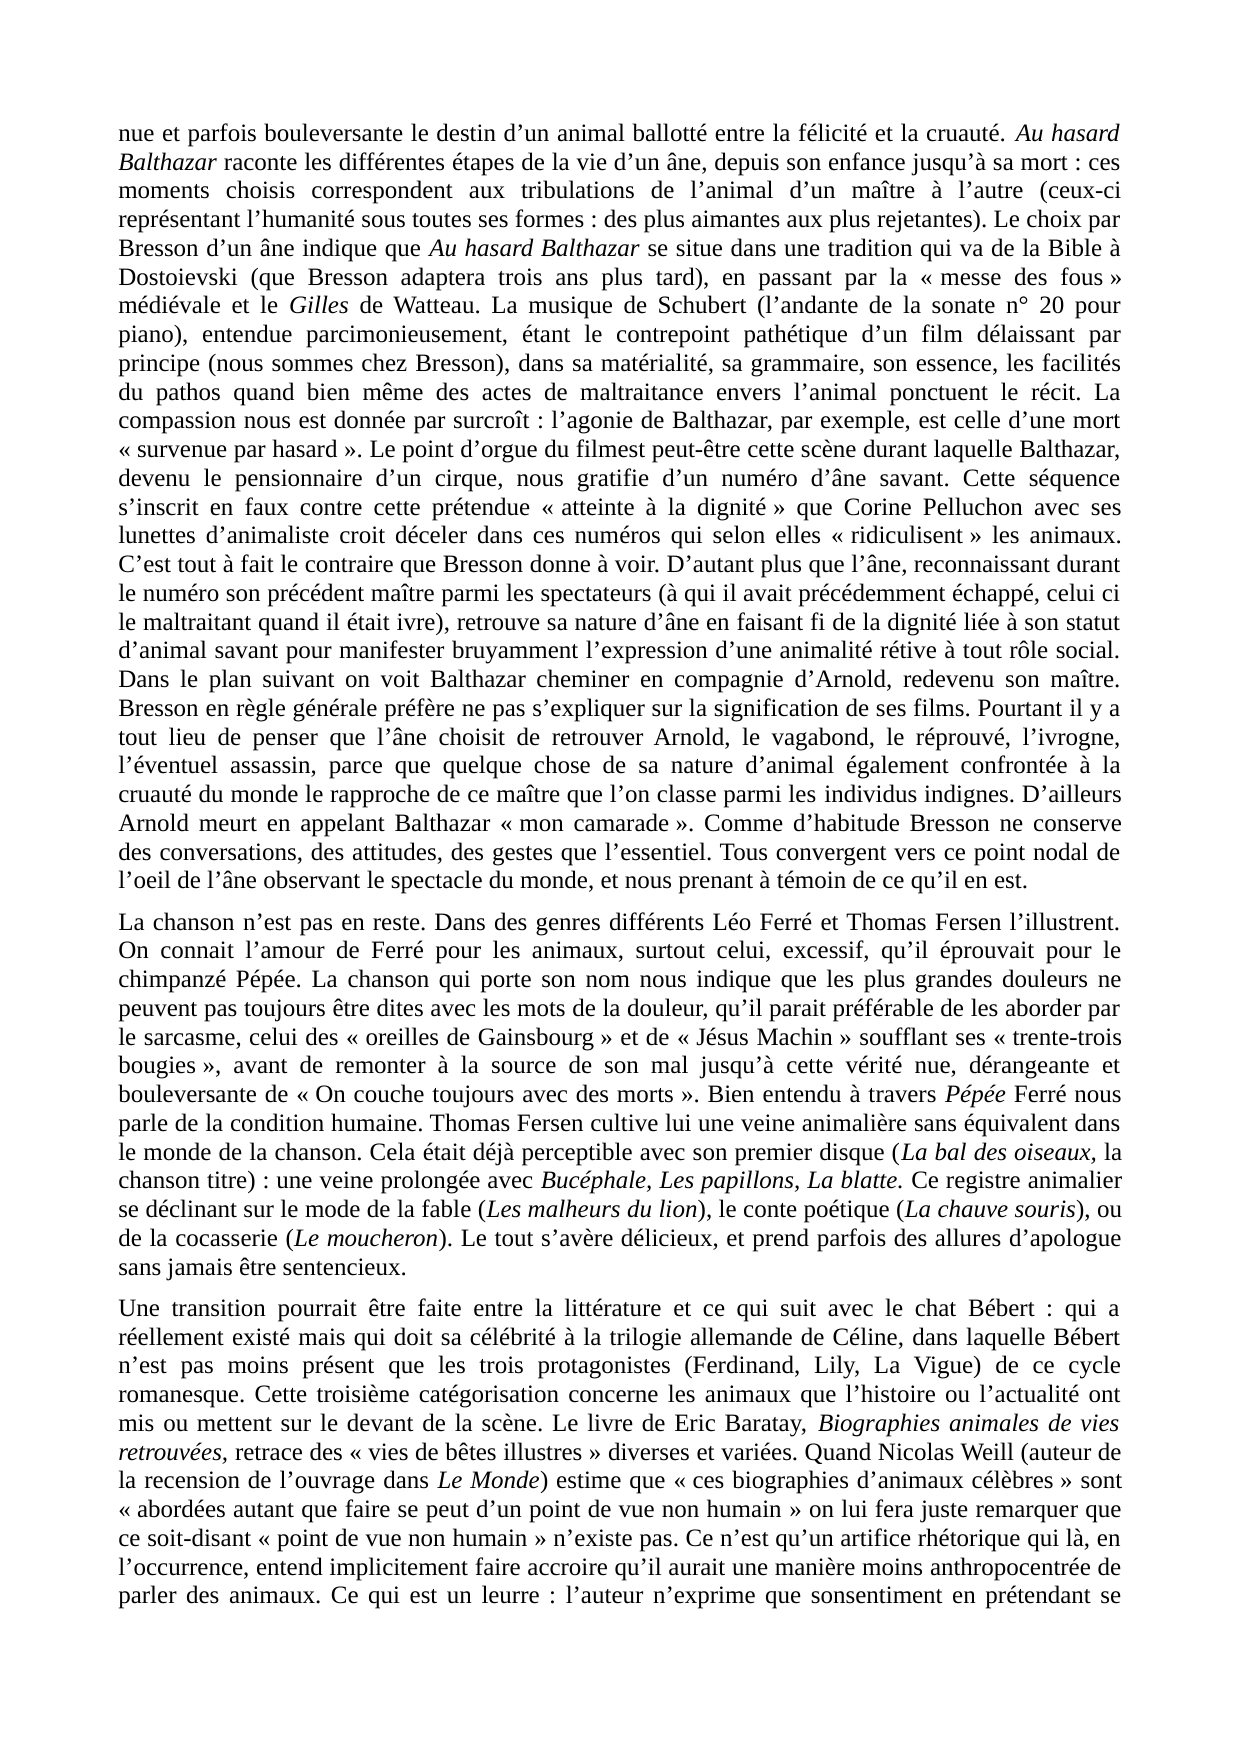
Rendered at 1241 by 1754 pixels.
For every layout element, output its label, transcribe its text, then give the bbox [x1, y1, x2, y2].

text nue et parfois bouleversante le destin d’un animal ballotté entre la félicité et la cruauté. Au hasard Balthazar raconte les différentes étapes de la vie d’un âne, depuis son enfance jusqu’à sa mort : ces moments choisis correspondent aux tribulations de l’animal d’un maître à l’autre (ceux-ci représentant l’humanité sous toutes ses formes : des plus aimantes aux plus rejetantes). Le choix par Bresson d’un âne indique que Au hasard Balthazar se situe dans une tradition qui va de la Bible à Dostoievski (que Bresson adaptera trois ans plus tard), en passant par la « messe des fous » médiévale et le Gilles de Watteau. La musique de Schubert (l’andante de la sonate n° 20 pour piano), entendue parcimonieusement, étant le contrepoint pathétique d’un film délaissant par principe (nous sommes chez Bresson), dans sa matérialité, sa grammaire, son essence, les facilités du pathos quand bien même des actes de maltraitance envers l’animal ponctuent le récit. La compassion nous est donnée par surcroît : l’agonie de Balthazar, par exemple, est celle d’une mort « survenue par hasard ». Le point d’orgue du filmest peut-être cette scène durant laquelle Balthazar, devenu le pensionnaire d’un cirque, nous gratifie d’un numéro d’âne savant. Cette séquence s’inscrit en faux contre cette prétendue « atteinte à la dignité » que Corine Pelluchon avec ses lunettes d’animaliste croit déceler dans ces numéros qui selon elles « ridiculisent » les animaux. C’est tout à fait le contraire que Bresson donne à voir. D’autant plus que l’âne, reconnaissant durant le numéro son précédent maître parmi les spectateurs (à qui il avait précédemment échappé, celui ci le maltraitant quand il était ivre), retrouve sa nature d’âne en faisant fi de la dignité liée à son statut d’animal savant pour manifester bruyamment l’expression d’une animalité rétive à tout rôle social. Dans le plan suivant on voit Balthazar cheminer en compagnie d’Arnold, redevenu son maître. Bresson en règle générale préfère ne pas s’expliquer sur la signification de ses films. Pourtant il y a tout lieu de penser que l’âne choisit de retrouver Arnold, le vagabond, le réprouvé, l’ivrogne, l’éventuel assassin, parce que quelque chose de sa nature d’animal également confrontée à la cruauté du monde le rapproche de ce maître que l’on classe parmi les individus indignes. D’ailleurs Arnold meurt en appelant Balthazar « mon camarade ». Comme d’habitude Bresson ne conserve des conversations, des attitudes, des gestes que l’essentiel. Tous convergent vers ce point nodal de l’oeil de l’âne observant le spectacle du monde, et nous prenant à témoin de ce qu’il en est. [118, 118, 1122, 894]
text La chanson n’est pas en reste. Dans des genres différents Léo Ferré et Thomas Fersen l’illustrent. On connait l’amour de Ferré pour les animaux, surtout celui, excessif, qu’il éprouvait pour le chimpanzé Pépée. La chanson qui porte son nom nous indique que les plus grandes douleurs ne peuvent pas toujours être dites avec les mots de la douleur, qu’il parait préférable de les aborder par le sarcasme, celui des « oreilles de Gainsbourg » et de « Jésus Machin » soufflant ses « trente-trois bougies », avant de remonter à la source de son mal jusqu’à cette vérité nue, dérangeante et bouleversante de « On couche toujours avec des morts ». Bien entendu à travers Pépée Ferré nous parle de la condition humaine. Thomas Fersen cultive lui une veine animalière sans équivalent dans le monde de la chanson. Cela était déjà perceptible avec son premier disque (La bal des oiseaux, la chanson titre) : une veine prolongée avec Bucéphale, Les papillons, La blatte. Ce registre animalier se déclinant sur le mode de la fable (Les malheurs du lion), le conte poétique (La chauve souris), ou de la cocasserie (Le moucheron). Le tout s’avère délicieux, et prend parfois des allures d’apologue sans jamais être sentencieux. [118, 907, 1122, 1281]
text Une transition pourrait être faite entre la littérature et ce qui suit avec le chat Bébert : qui a réellement existé mais qui doit sa célébrité à la trilogie allemande de Céline, dans laquelle Bébert n’est pas moins présent que les trois protagonistes (Ferdinand, Lily, La Vigue) de ce cycle romanesque. Cette troisième catégorisation concerne les animaux que l’histoire ou l’actualité ont mis ou mettent sur le devant de la scène. Le livre de Eric Baratay, Biographies animales de vies retrouvées, retrace des « vies de bêtes illustres » diverses et variées. Quand Nicolas Weill (auteur de la recension de l’ouvrage dans Le Monde) estime que « ces biographies d’animaux célèbres » sont « abordées autant que faire se peut d’un point de vue non humain » on lui fera juste remarquer que ce soit-disant « point de vue non humain » n’existe pas. Ce n’est qu’un artifice rhétorique qui là, en l’occurrence, entend implicitement faire accroire qu’il aurait une manière moins anthropocentrée de parler des animaux. Ce qui est un leurre : l’auteur n’exprime que sonsentiment en prétendant se [118, 1293, 1122, 1609]
